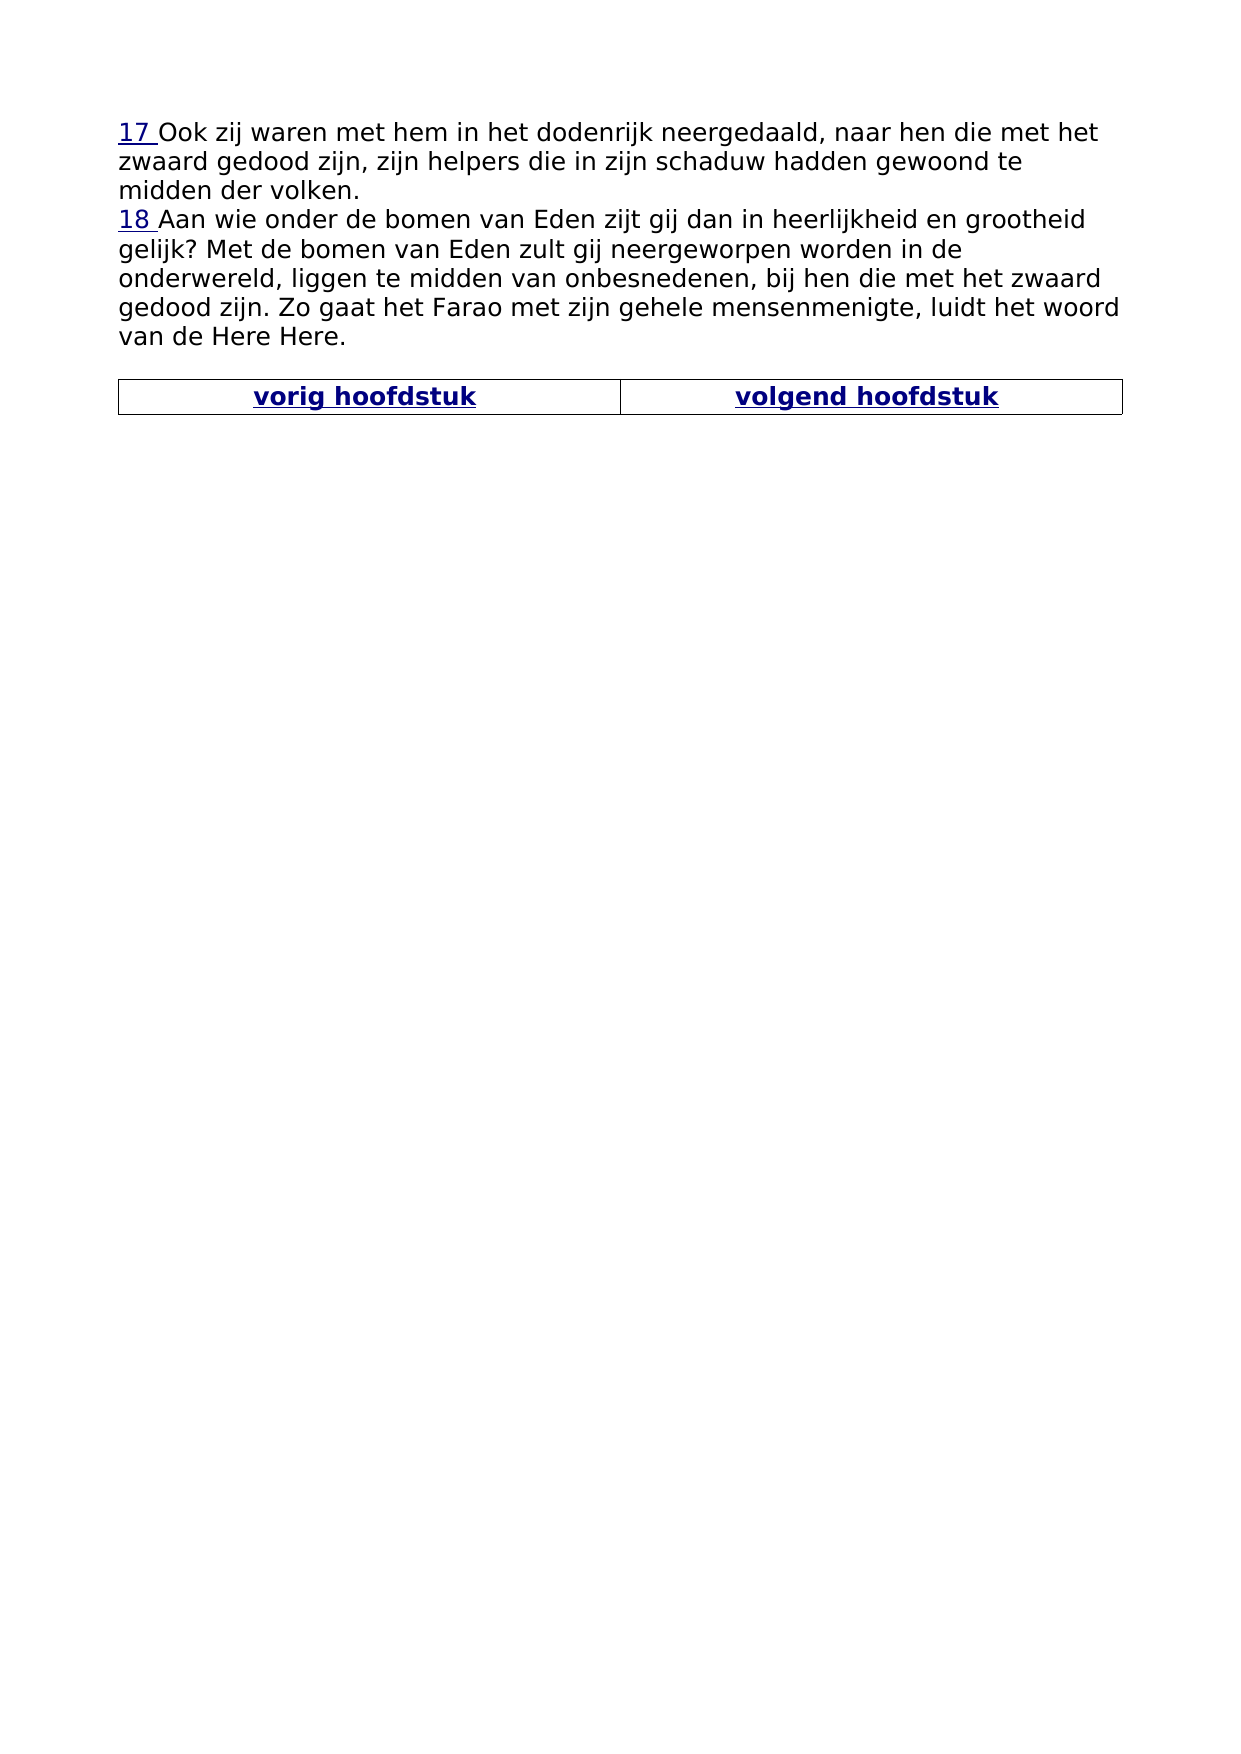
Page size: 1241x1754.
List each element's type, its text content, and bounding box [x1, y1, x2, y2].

table_header vorig hoofdstuk [119, 380, 620, 414]
text 17 Ook zij waren met hem in het dodenrijk neergedaald, naar hen die met het zwaard gedood zijn, zijn helpers die in zijn schaduw hadden gewoond te midden der volken. 18 Aan wie onder de bomen van Eden zijt gij dan in heerlijkheid en grootheid gelijk? Met de bomen van Eden zult gij neergeworpen worden in de onderwereld, liggen te midden van onbesnedenen, bij hen die met het zwaard gedood zijn. Zo gaat het Farao met zijn gehele mensenmenigte, luidt het woord van de Here Here. [118, 118, 1122, 351]
table_header volgend hoofdstuk [621, 380, 1122, 414]
